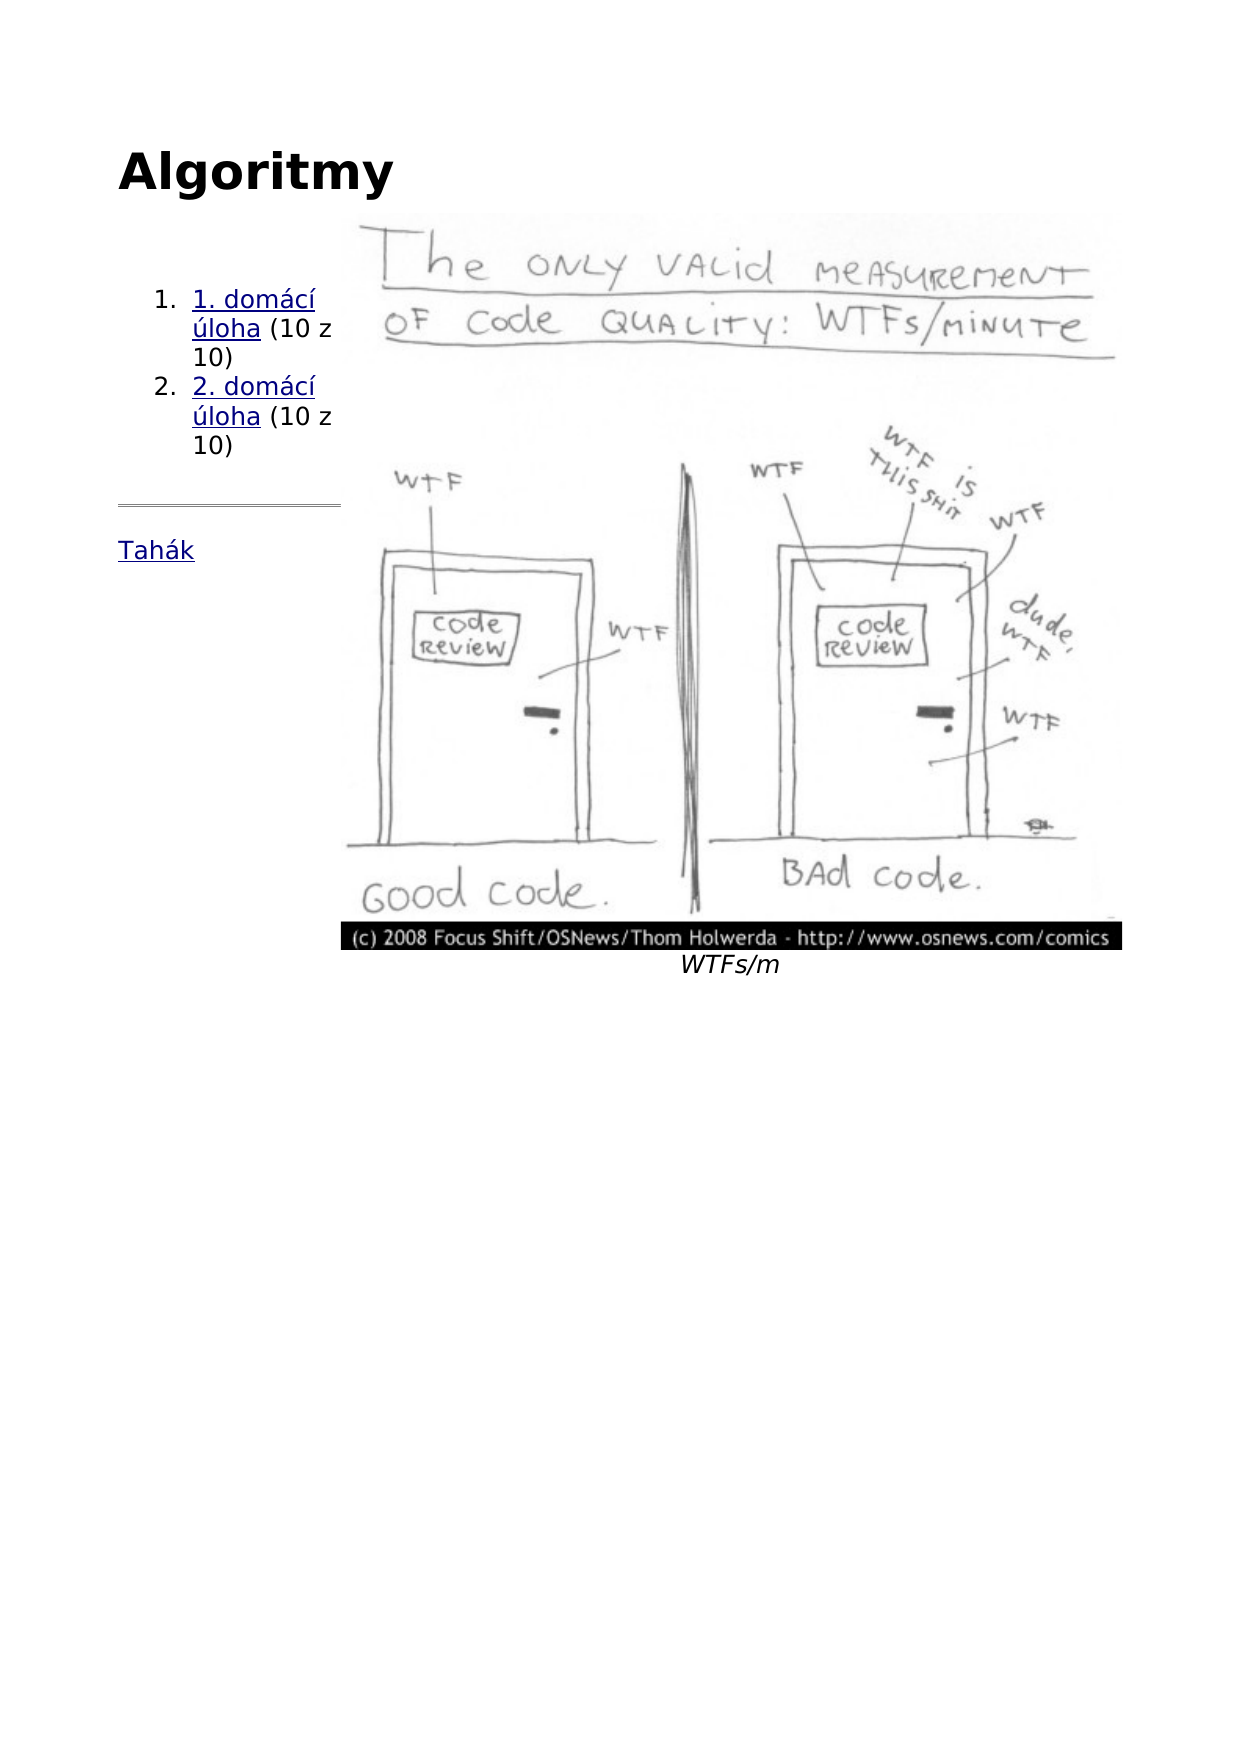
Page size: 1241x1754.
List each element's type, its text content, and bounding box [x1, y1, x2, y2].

list 1. domácí úloha (10 z 10) [177, 285, 340, 372]
picture [340, 213, 1123, 950]
list 2. domácí úloha (10 z 10) [177, 372, 340, 460]
text WTFs/m [341, 950, 1122, 979]
subtitle Algoritmy [118, 143, 1122, 201]
text Tahák [118, 536, 340, 565]
